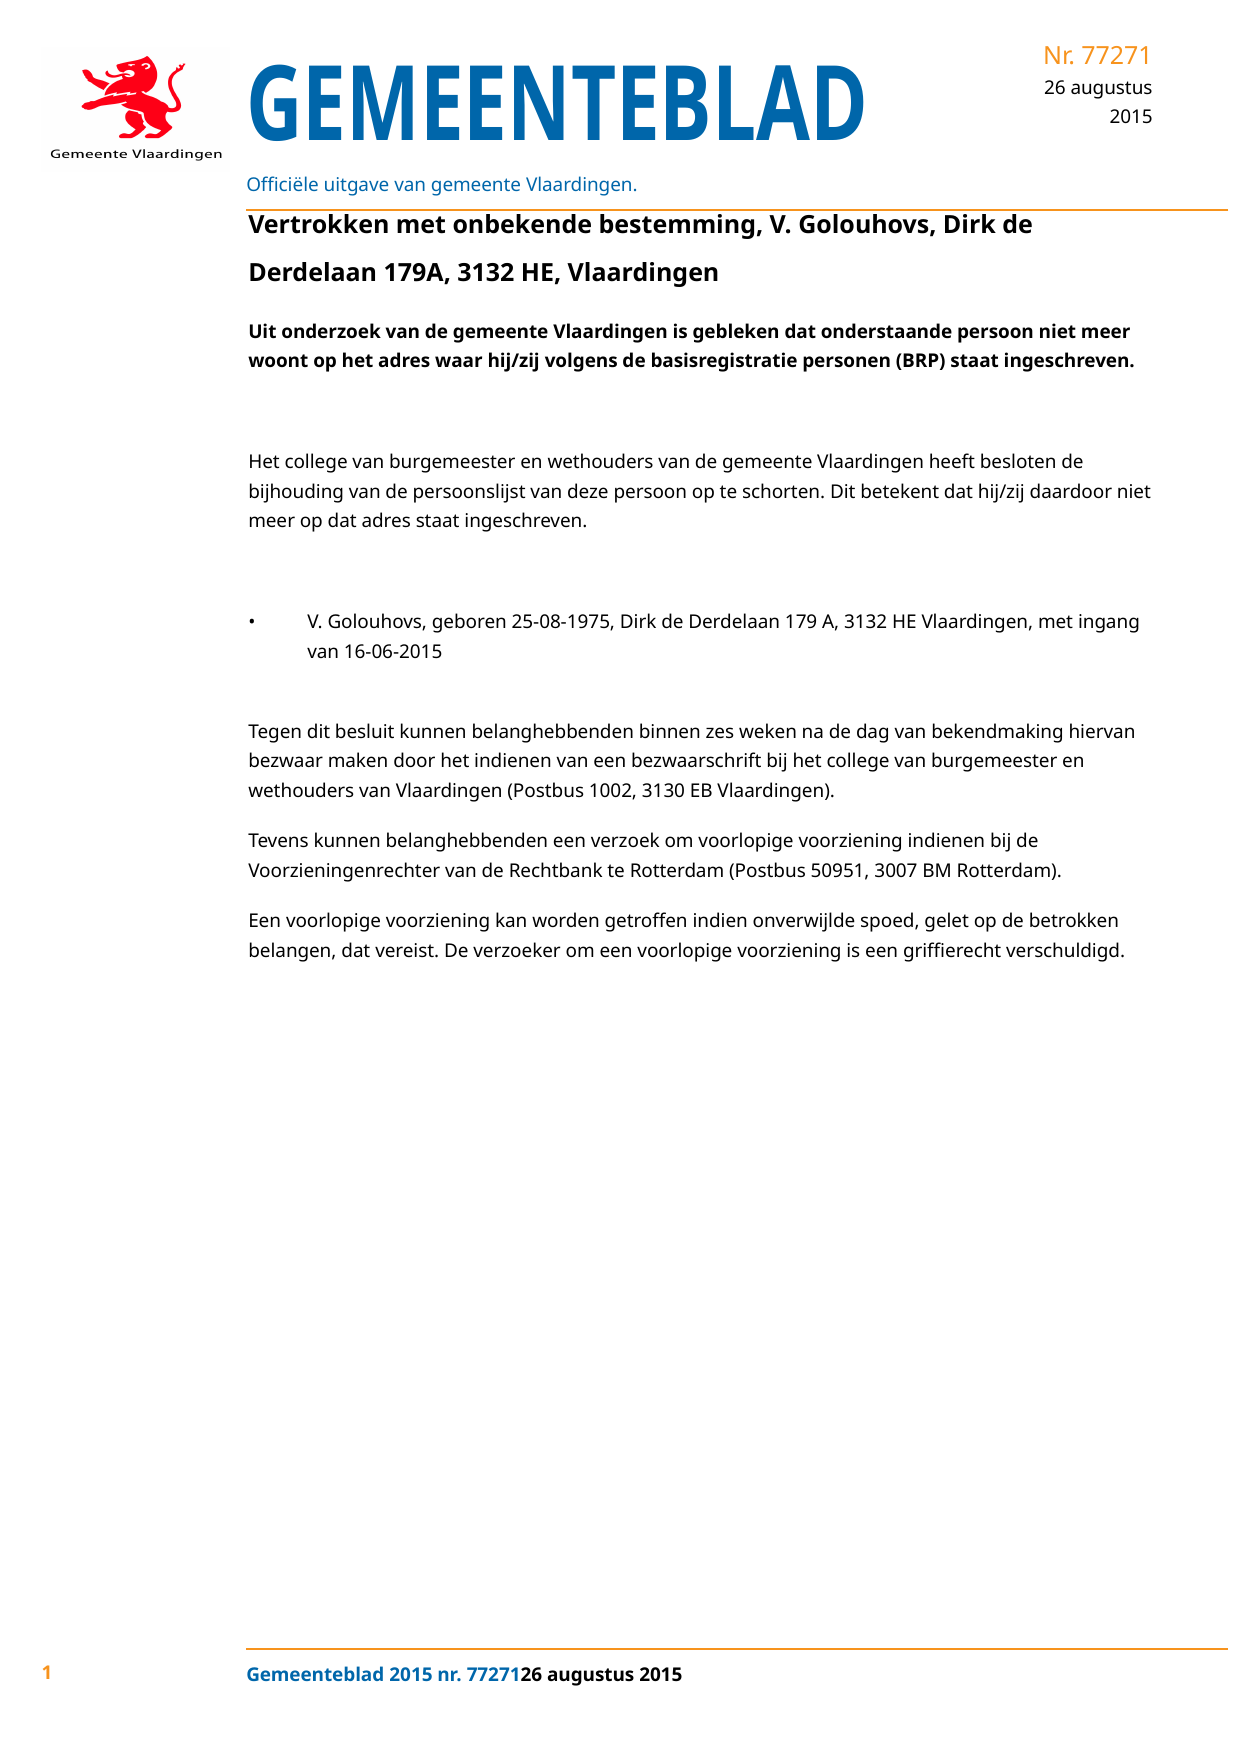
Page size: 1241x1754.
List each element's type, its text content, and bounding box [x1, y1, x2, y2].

text Uit onderzoek van de gemeente Vlaardingen is gebleken dat onderstaande persoon niet meer woont op het adres waar hij/zij volgens de basisregistratie personen (BRP) staat ingeschreven. [248, 318, 1152, 373]
list V. Golouhovs, geboren 25-08-1975, Dirk de Derdelaan 179 A, 3132 HE Vlaardingen, met ingang van 16-06-2015 [248, 608, 1152, 664]
text Het college van burgemeester en wethouders van de gemeente Vlaardingen heeft besloten de bijhouding van de persoonslijst van deze persoon op te schorten. Dit betekent dat hij/zij daardoor niet meer op dat adres staat ingeschreven. [248, 448, 1152, 533]
text Een voorlopige voorziening kan worden getroffen indien onverwijlde spoed, gelet op de betrokken belangen, dat vereist. De verzoeker om een voorlopige voorziening is een griffierecht verschuldigd. [248, 907, 1152, 963]
text Tevens kunnen belanghebbenden een verzoek om voorlopige voorziening indienen bij de Voorzieningenrechter van de Rechtbank te Rotterdam (Postbus 50951, 3007 BM Rotterdam). [248, 827, 1152, 883]
text Vertrokken met onbekende bestemming, V. Golouhovs, Dirk de Derdelaan 179A, 3132 HE, Vlaardingen [248, 211, 1152, 288]
picture [41, 47, 231, 172]
text Tegen dit besluit kunnen belanghebbenden binnen zes weken na de dag van bekendmaking hiervan bezwaar maken door het indienen van een bezwaarschrift bij het college van burgemeester en wethouders van Vlaardingen (Postbus 1002, 3130 EB Vlaardingen). [248, 718, 1152, 803]
